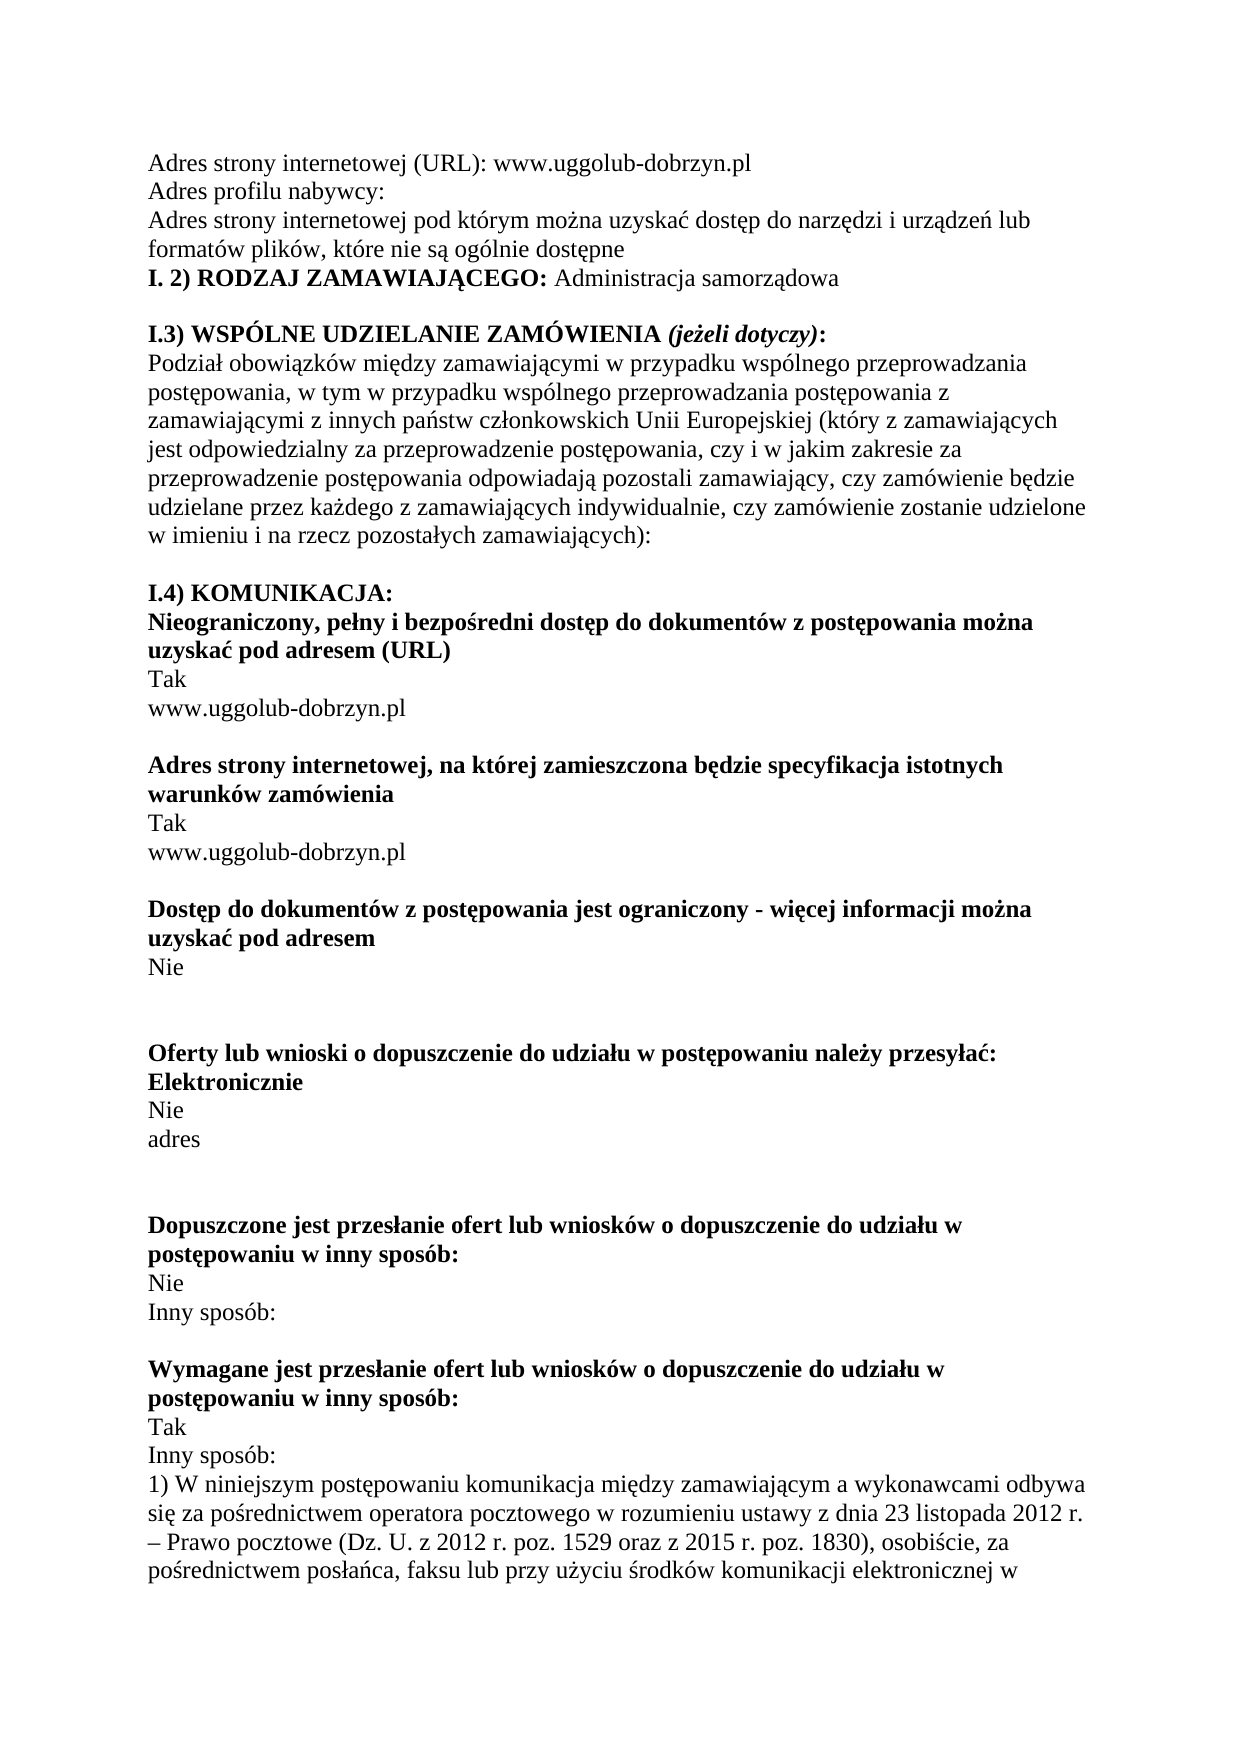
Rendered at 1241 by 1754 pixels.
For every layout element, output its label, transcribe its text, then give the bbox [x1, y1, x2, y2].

text Adres strony internetowej (URL): www.uggolub-dobrzyn.pl Adres profilu nabywcy: Adres strony internetowej pod którym można uzyskać dostęp do narzędzi i urządzeń lub formatów plików, które nie są ogólnie dostępne [148, 148, 1093, 263]
text Oferty lub wnioski o dopuszczenie do udziału w postępowaniu należy przesyłać: Elektronicznie [148, 1009, 1093, 1096]
text Dostęp do dokumentów z postępowania jest ograniczony - więcej informacji można uzyskać pod adresem [148, 866, 1093, 952]
text Tak www.uggolub-dobrzyn.pl [148, 808, 1093, 866]
text Adres strony internetowej, na której zamieszczona będzie specyfikacja istotnych warunków zamówienia [148, 722, 1093, 808]
text Nie [148, 952, 1093, 1009]
text I.3) WSPÓLNE UDZIELANIE ZAMÓWIENIA (jeżeli dotyczy): [148, 319, 1093, 348]
text I.4) KOMUNIKACJA: Nieograniczony, pełny i bezpośredni dostęp do dokumentów z postępowania można uzyskać pod adresem (URL) [148, 578, 1093, 664]
text Dopuszczone jest przesłanie ofert lub wniosków o dopuszczenie do udziału w postępowaniu w inny sposób: Nie Inny sposób: Wymagane jest przesłanie ofert lub wniosków o dopuszczenie do udziału w postępowaniu w inny sposób: Tak Inny sposób: 1) W niniejszym postępowaniu komunikacja między zamawiającym a wykonawcami odbywa się za pośrednictwem operatora pocztowego w rozumieniu ustawy z dnia 23 listopada 2012 r. – Prawo pocztowe (Dz. U. z 2012 r. poz. 1529 oraz z 2015 r. poz. 1830), osobiście, za pośrednictwem posłańca, faksu lub przy użyciu środków komunikacji elektronicznej w [148, 1211, 1093, 1584]
text Tak www.uggolub-dobrzyn.pl [148, 664, 1093, 722]
text Nie adres [148, 1096, 1093, 1182]
text Podział obowiązków między zamawiającymi w przypadku wspólnego przeprowadzania postępowania, w tym w przypadku wspólnego przeprowadzania postępowania z zamawiającymi z innych państw członkowskich Unii Europejskiej (który z zamawiających jest odpowiedzialny za przeprowadzenie postępowania, czy i w jakim zakresie za przeprowadzenie postępowania odpowiadają pozostali zamawiający, czy zamówienie będzie udzielane przez każdego z zamawiających indywidualnie, czy zamówienie zostanie udzielone w imieniu i na rzecz pozostałych zamawiających): [148, 348, 1093, 578]
text I. 2) RODZAJ ZAMAWIAJĄCEGO: Administracja samorządowa [148, 263, 1093, 319]
